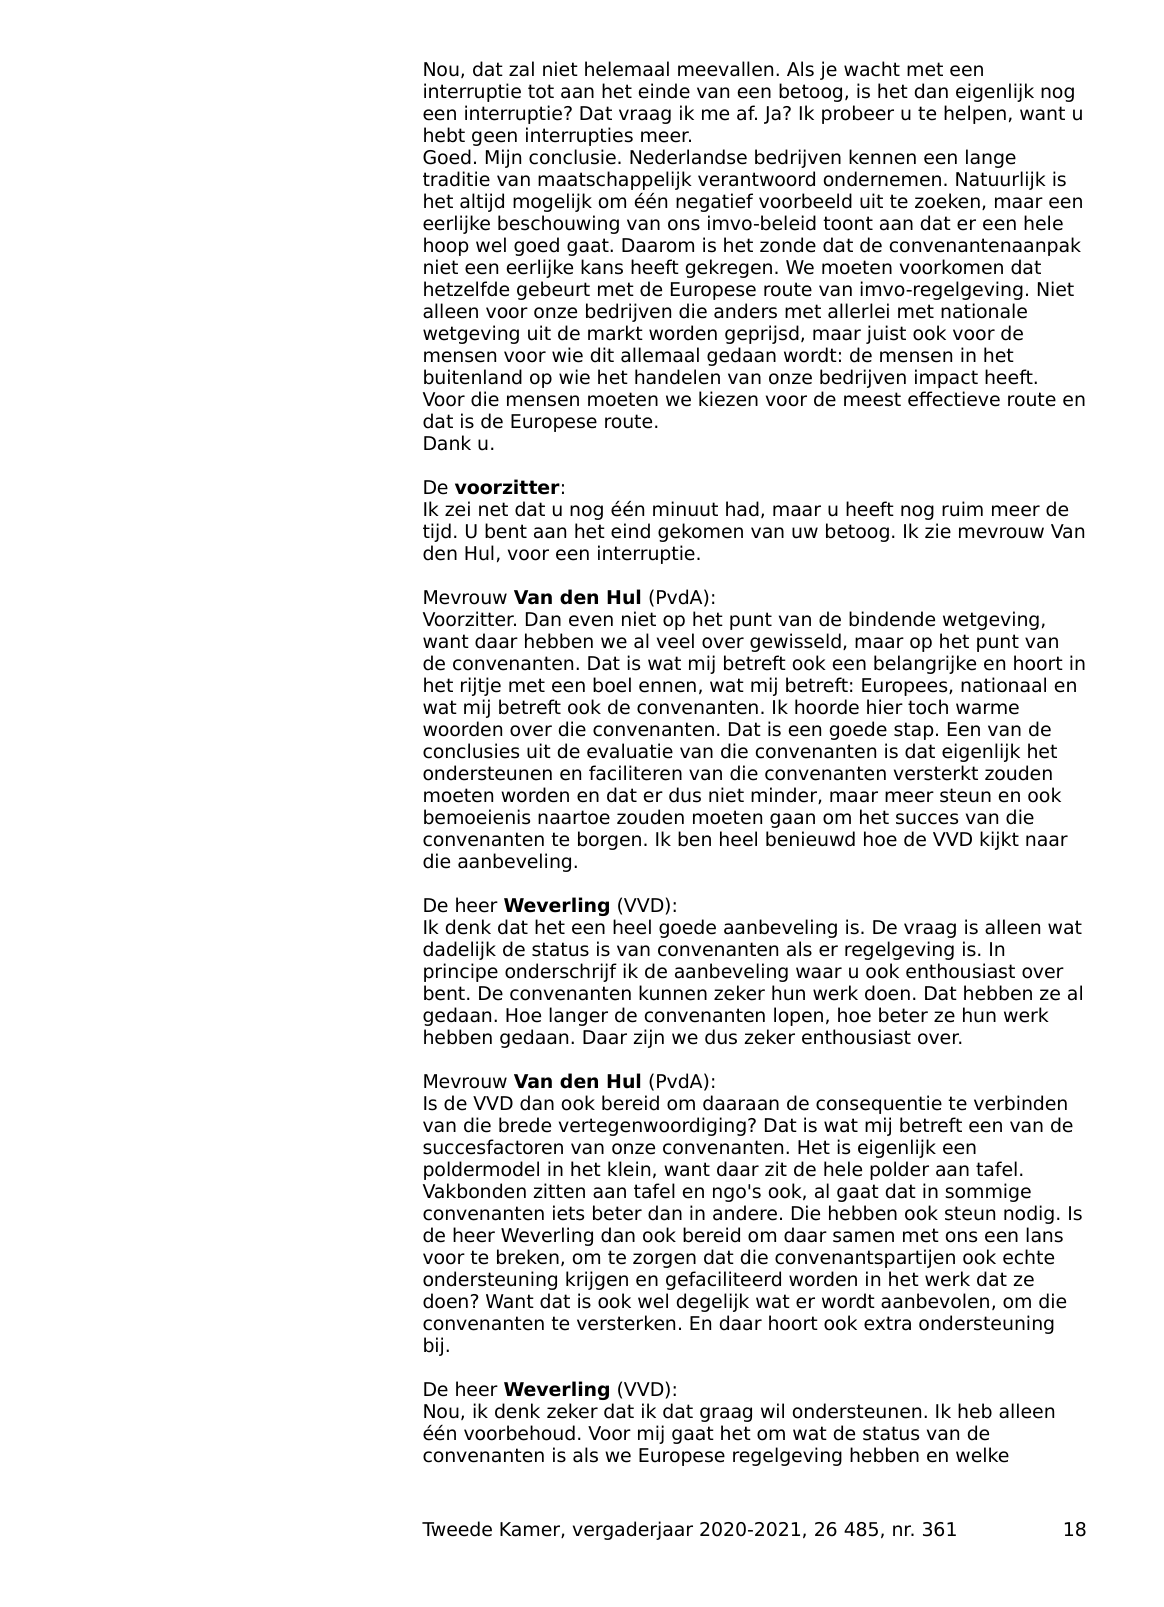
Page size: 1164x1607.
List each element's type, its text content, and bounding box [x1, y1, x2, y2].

text Mevrouw Van den Hul (PvdA): [422, 587, 1087, 609]
text Nou, dat zal niet helemaal meevallen. Als je wacht met een interruptie tot aan het einde van een betoog, is het dan eigenlijk nog een interruptie? Dat vraag ik me af. Ja? Ik probeer u te helpen, want u hebt geen interrupties meer. [422, 59, 1087, 147]
text Nou, ik denk zeker dat ik dat graag wil ondersteunen. Ik heb alleen één voorbehoud. Voor mij gaat het om wat de status van de convenanten is als we Europese regelgeving hebben en welke [422, 1401, 1087, 1467]
text De heer Weverling (VVD): [422, 895, 1087, 917]
text Ik zei net dat u nog één minuut had, maar u heeft nog ruim meer de tijd. U bent aan het eind gekomen van uw betoog. Ik zie mevrouw Van den Hul, voor een interruptie. [422, 499, 1087, 565]
text De voorzitter: [422, 477, 1087, 499]
text Is de VVD dan ook bereid om daaraan de consequentie te verbinden van die brede vertegenwoordiging? Dat is wat mij betreft een van de succesfactoren van onze convenanten. Het is eigenlijk een poldermodel in het klein, want daar zit de hele polder aan tafel. Vakbonden zitten aan tafel en ngo's ook, al gaat dat in sommige convenanten iets beter dan in andere. Die hebben ook steun nodig. Is de heer Weverling dan ook bereid om daar samen met ons een lans voor te breken, om te zorgen dat die convenantspartijen ook echte ondersteuning krijgen en gefaciliteerd worden in het werk dat ze doen? Want dat is ook wel degelijk wat er wordt aanbevolen, om die convenanten te versterken. En daar hoort ook extra ondersteuning bij. [422, 1093, 1087, 1357]
text Goed. Mijn conclusie. Nederlandse bedrijven kennen een lange traditie van maatschappelijk verantwoord ondernemen. Natuurlijk is het altijd mogelijk om één negatief voorbeeld uit te zoeken, maar een eerlijke beschouwing van ons imvo-beleid toont aan dat er een hele hoop wel goed gaat. Daarom is het zonde dat de convenantenaanpak niet een eerlijke kans heeft gekregen. We moeten voorkomen dat hetzelfde gebeurt met de Europese route van imvo-regelgeving. Niet alleen voor onze bedrijven die anders met allerlei met nationale wetgeving uit de markt worden geprijsd, maar juist ook voor de mensen voor wie dit allemaal gedaan wordt: de mensen in het buitenland op wie het handelen van onze bedrijven impact heeft. Voor die mensen moeten we kiezen voor de meest effectieve route en dat is de Europese route. [422, 147, 1087, 433]
text Mevrouw Van den Hul (PvdA): [422, 1071, 1087, 1093]
text Dank u. [422, 433, 1087, 455]
text De heer Weverling (VVD): [422, 1379, 1087, 1401]
text Ik denk dat het een heel goede aanbeveling is. De vraag is alleen wat dadelijk de status is van convenanten als er regelgeving is. In principe onderschrijf ik de aanbeveling waar u ook enthousiast over bent. De convenanten kunnen zeker hun werk doen. Dat hebben ze al gedaan. Hoe langer de convenanten lopen, hoe beter ze hun werk hebben gedaan. Daar zijn we dus zeker enthousiast over. [422, 917, 1087, 1049]
text Voorzitter. Dan even niet op het punt van de bindende wetgeving, want daar hebben we al veel over gewisseld, maar op het punt van de convenanten. Dat is wat mij betreft ook een belangrijke en hoort in het rijtje met een boel ennen, wat mij betreft: Europees, nationaal en wat mij betreft ook de convenanten. Ik hoorde hier toch warme woorden over die convenanten. Dat is een goede stap. Een van de conclusies uit de evaluatie van die convenanten is dat eigenlijk het ondersteunen en faciliteren van die convenanten versterkt zouden moeten worden en dat er dus niet minder, maar meer steun en ook bemoeienis naartoe zouden moeten gaan om het succes van die convenanten te borgen. Ik ben heel benieuwd hoe de VVD kijkt naar die aanbeveling. [422, 609, 1087, 873]
